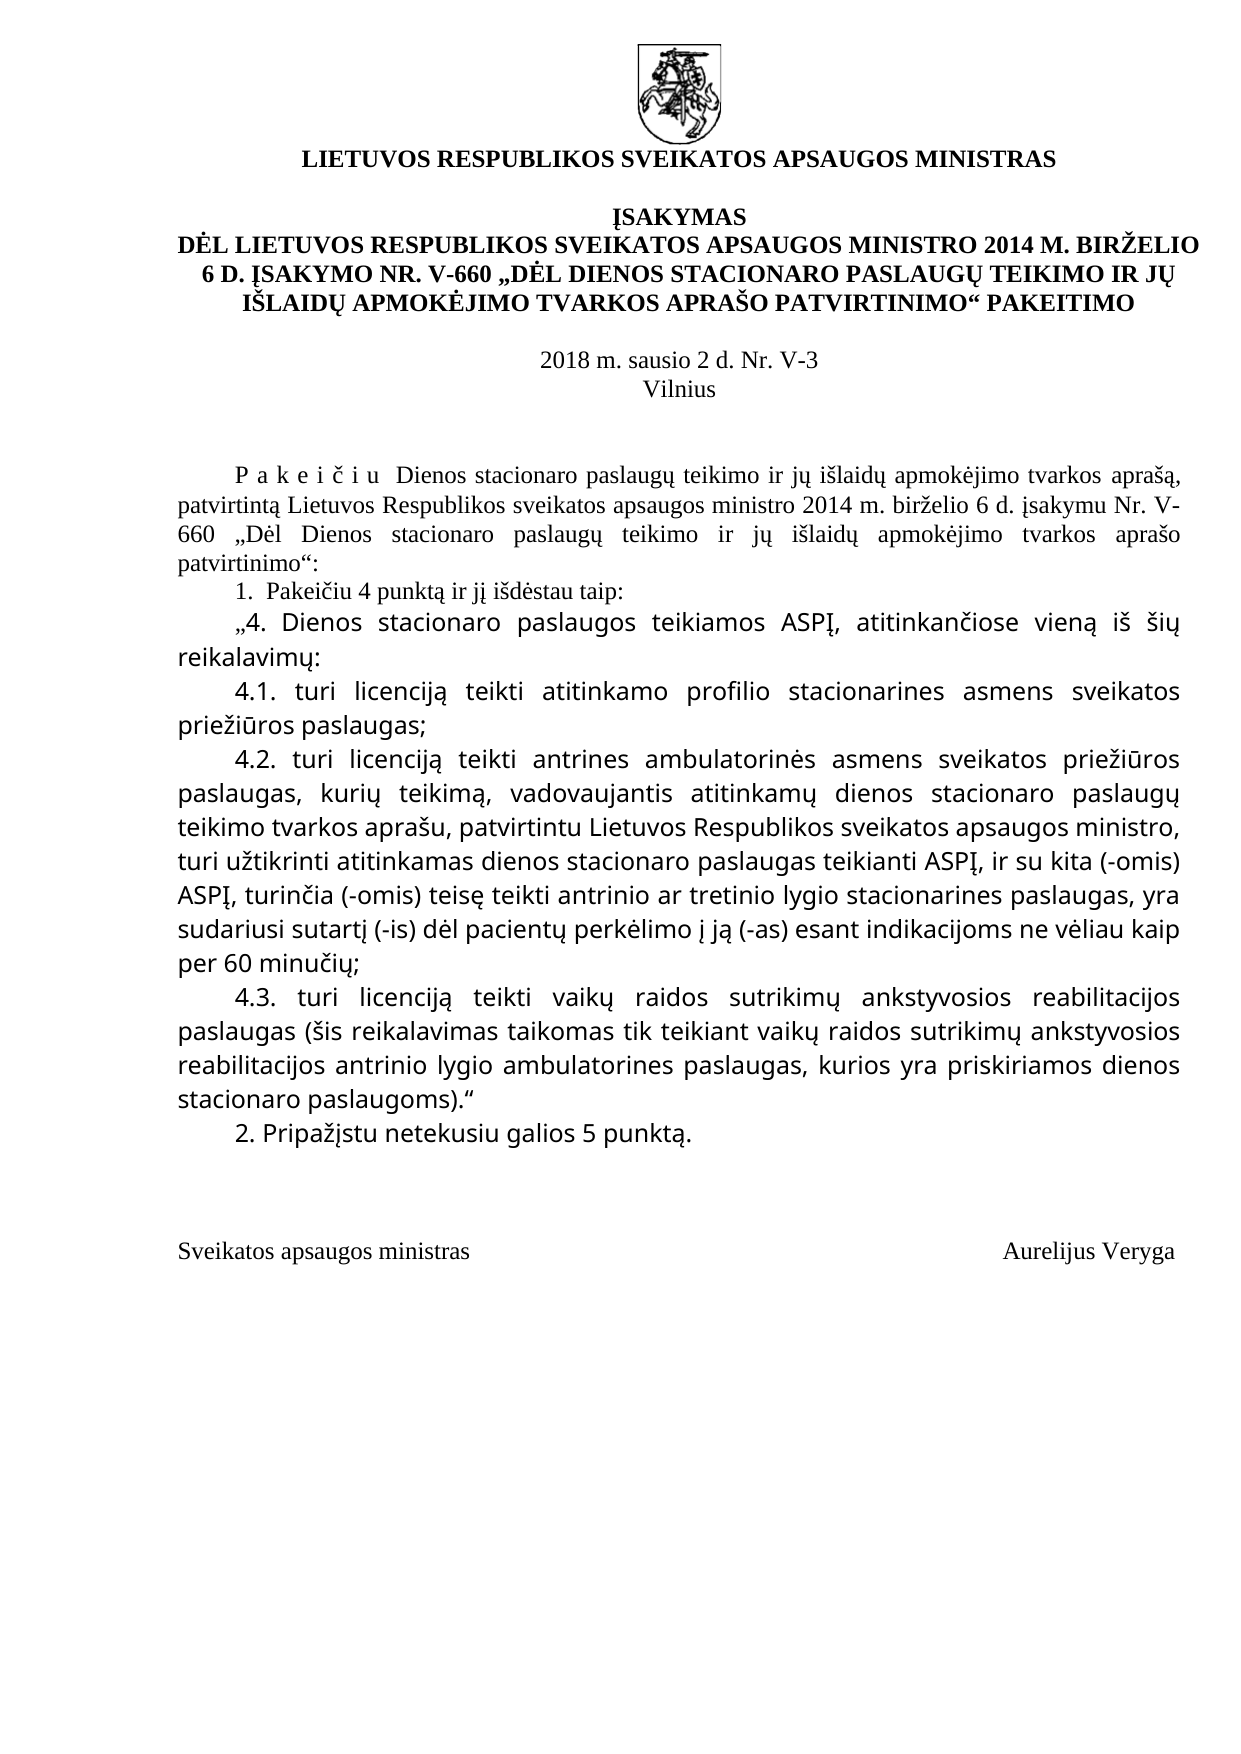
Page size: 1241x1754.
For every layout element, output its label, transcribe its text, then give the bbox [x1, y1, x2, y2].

text „4. Dienos stacionaro paslaugos teikiamos ASPĮ, atitinkančiose vieną iš šių reikalavimų: [177, 605, 1181, 673]
text DĖL Lietuvos Respublikos sveikatos apsaugos ministro 2014 M. BIRŽELIO 6 D. ĮSAKYMO NR. V-660 „DĖL DIENOS STACIONARO PASLAUGŲ TEIKIMO IR JŲ IŠLAIDŲ APMOKĖJIMO TVARKOS APRAŠO PATVIRTINIMO“ PAKEITIMO [177, 231, 1200, 317]
text LIETUVOS RESPUBLIKOS SVEIKATOS APSAUGOS MINISTRAS [177, 144, 1181, 173]
text 1. Pakeičiu 4 punktą ir jį išdėstau taip: [234, 576, 1181, 605]
text 4.1. turi licenciją teikti atitinkamo profilio stacionarines asmens sveikatos priežiūros paslaugas; [177, 673, 1181, 741]
text Vilnius [177, 374, 1181, 403]
text 2018 m. sausio 2 d. Nr. V-3 [177, 346, 1181, 374]
text P a k e i č i u Dienos stacionaro paslaugų teikimo ir jų išlaidų apmokėjimo tvarkos aprašą, patvirtintą Lietuvos Respublikos sveikatos apsaugos ministro 2014 m. birželio 6 d. įsakymu Nr. V-660 „Dėl Dienos stacionaro paslaugų teikimo ir jų išlaidų apmokėjimo tvarkos aprašo patvirtinimo“: [177, 461, 1181, 576]
text ĮSAKYMAS [177, 202, 1181, 231]
text 2. Pripažįstu netekusiu galios 5 punktą. [177, 1116, 1181, 1150]
text 4.2. turi licenciją teikti antrines ambulatorinės asmens sveikatos priežiūros paslaugas, kurių teikimą, vadovaujantis atitinkamų dienos stacionaro paslaugų teikimo tvarkos aprašu, patvirtintu Lietuvos Respublikos sveikatos apsaugos ministro, turi užtikrinti atitinkamas dienos stacionaro paslaugas teikianti ASPĮ, ir su kita (-omis) ASPĮ, turinčia (-omis) teisę teikti antrinio ar tretinio lygio stacionarines paslaugas, yra sudariusi sutartį (-is) dėl pacientų perkėlimo į ją (-as) esant indikacijoms ne vėliau kaip per 60 minučių; [177, 741, 1181, 980]
text Sveikatos apsaugos ministras Aurelijus Veryga [177, 1236, 1181, 1265]
text 4.3. turi licenciją teikti vaikų raidos sutrikimų ankstyvosios reabilitacijos paslaugas (šis reikalavimas taikomas tik teikiant vaikų raidos sutrikimų ankstyvosios reabilitacijos antrinio lygio ambulatorines paslaugas, kurios yra priskiriamos dienos stacionaro paslaugoms).“ [177, 980, 1181, 1116]
